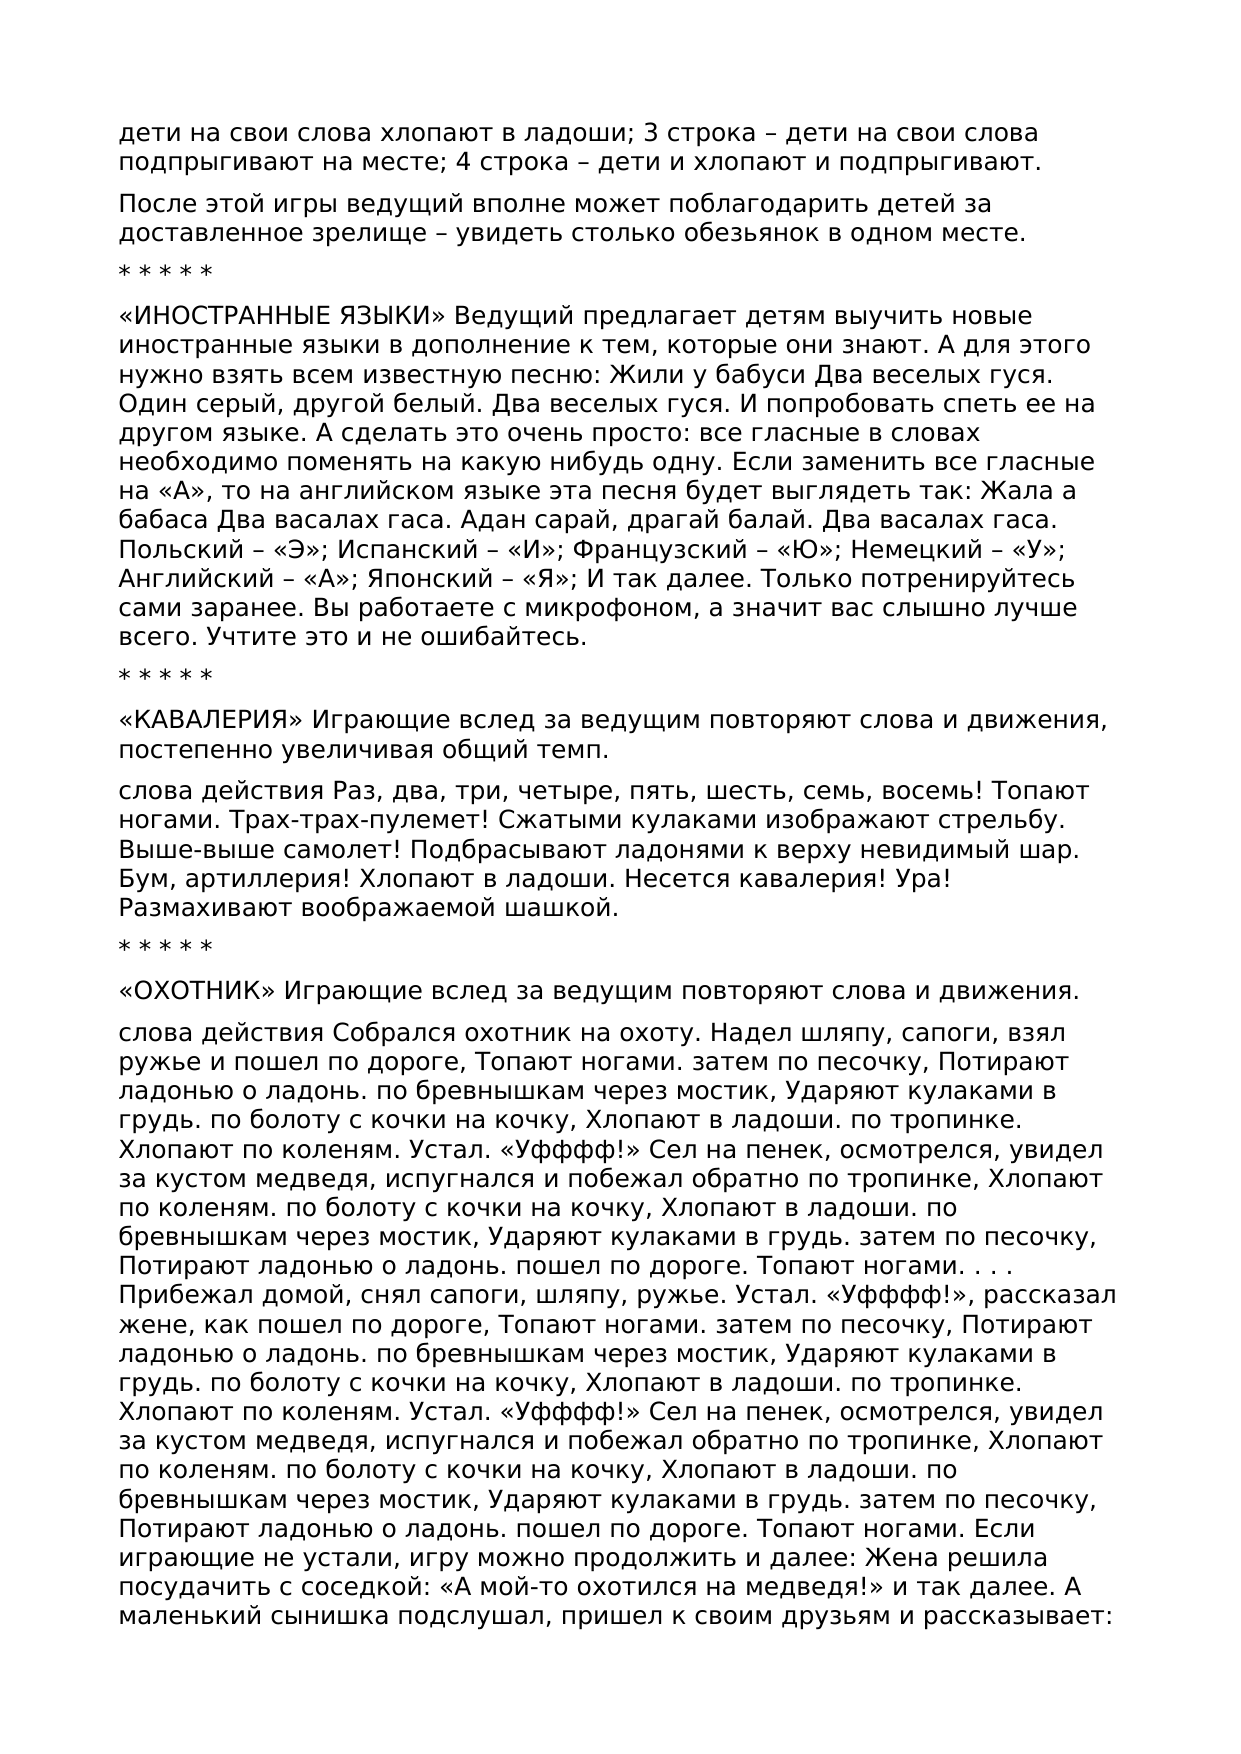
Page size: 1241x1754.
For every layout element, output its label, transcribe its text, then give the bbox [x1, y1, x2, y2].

text После этой игры ведущий вполне может поблагодарить детей за доставленное зрелище – увидеть столько обезьянок в одном месте. [118, 189, 1122, 247]
text слова действия Собрался охотник на охоту. Надел шляпу, сапоги, взял ружье и пошел по дороге, Топают ногами. затем по песочку, Потирают ладонью о ладонь. по бревнышкам через мостик, Ударяют кулаками в грудь. по болоту с кочки на кочку, Хлопают в ладоши. по тропинке. Хлопают по коленям. Устал. «Уфффф!» Сел на пенек, осмотрелся, увидел за кустом медведя, испугнался и побежал обратно по тропинке, Хлопают по коленям. по болоту с кочки на кочку, Хлопают в ладоши. по бревнышкам через мостик, Ударяют кулаками в грудь. затем по песочку, Потирают ладонью о ладонь. пошел по дороге. Топают ногами. . . . Прибежал домой, снял сапоги, шляпу, ружье. Устал. «Уфффф!», рассказал жене, как пошел по дороге, Топают ногами. затем по песочку, Потирают ладонью о ладонь. по бревнышкам через мостик, Ударяют кулаками в грудь. по болоту с кочки на кочку, Хлопают в ладоши. по тропинке. Хлопают по коленям. Устал. «Уфффф!» Сел на пенек, осмотрелся, увидел за кустом медведя, испугнался и побежал обратно по тропинке, Хлопают по коленям. по болоту с кочки на кочку, Хлопают в ладоши. по бревнышкам через мостик, Ударяют кулаками в грудь. затем по песочку, Потирают ладонью о ладонь. пошел по дороге. Топают ногами. Если играющие не устали, игру можно продолжить и далее: Жена решила посудачить с соседкой: «А мой-то охотился на медведя!» и так далее. А маленький сынишка подслушал, пришел к своим друзьям и рассказывает: [118, 1018, 1122, 1631]
text слова действия Раз, два, три, четыре, пять, шесть, семь, восемь! Топают ногами. Трах-трах-пулемет! Сжатыми кулаками изображают стрельбу. Выше-выше самолет! Подбрасывают ладонями к верху невидимый шар. Бум, артиллерия! Хлопают в ладоши. Несется кавалерия! Ура! Размахивают воображаемой шашкой. [118, 776, 1122, 922]
text «ИНОСТРАННЫЕ ЯЗЫКИ» Ведущий предлагает детям выучить новые иностранные языки в дополнение к тем, которые они знают. А для этого нужно взять всем известную песню: Жили у бабуси Два веселых гуся. Один серый, другой белый. Два веселых гуся. И попробовать спеть ее на другом языке. А сделать это очень просто: все гласные в словах необходимо поменять на какую нибудь одну. Если заменить все гласные на «А», то на английском языке эта песня будет выглядеть так: Жала а бабаса Два васалах гаса. Адан сарай, драгай балай. Два васалах гаса. Польский – «Э»; Испанский – «И»; Французский – «Ю»; Немецкий – «У»; Английский – «А»; Японский – «Я»; И так далее. Только потренируйтесь сами заранее. Вы работаете с микрофоном, а значит вас слышно лучше всего. Учтите это и не ошибайтесь. [118, 301, 1122, 651]
text «ОХОТНИК» Играющие вслед за ведущим повторяют слова и движения. [118, 976, 1122, 1006]
text * * * * * [118, 935, 1122, 964]
text * * * * * [118, 664, 1122, 693]
text «КАВАЛЕРИЯ» Играющие вслед за ведущим повторяют слова и движения, постепенно увеличивая общий темп. [118, 706, 1122, 764]
text * * * * * [118, 260, 1122, 289]
text дети на свои слова хлопают в ладоши; 3 строка – дети на свои слова подпрыгивают на месте; 4 строка – дети и хлопают и подпрыгивают. [118, 118, 1122, 176]
